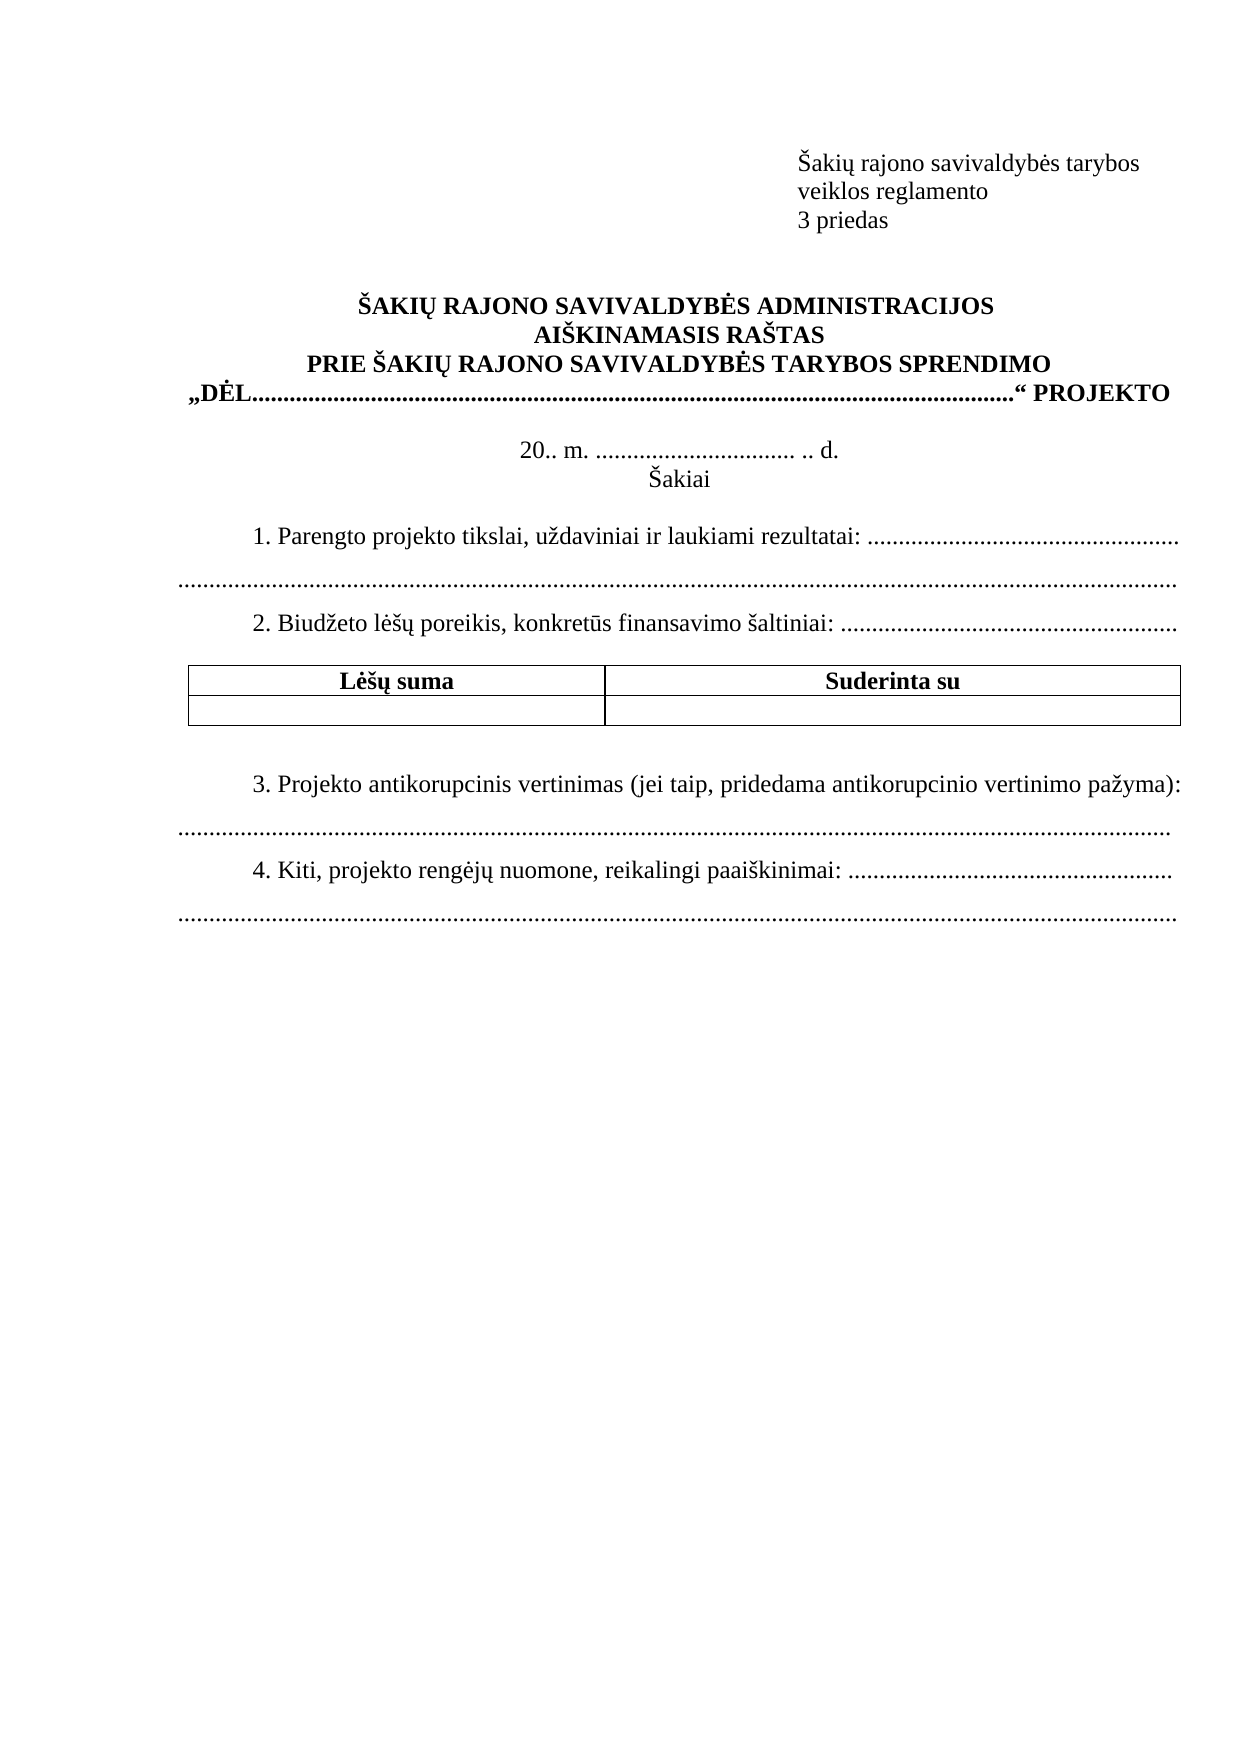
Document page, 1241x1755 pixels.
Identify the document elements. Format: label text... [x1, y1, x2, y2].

text 3. Projekto antikorupcinis vertinimas (jei taip, pridedama antikorupcinio vertinimo pažyma): ............................................................................................................................................................... [177, 769, 1181, 841]
text Šakių rajono savivaldybės tarybos [797, 148, 1181, 176]
table_cell [606, 696, 1180, 725]
text AIŠKINAMASIS RAŠTAS [177, 320, 1181, 349]
text PRIE ŠAKIŲ RAJONO SAVIVALDYBĖS TARYBOS SPRENDIMO [177, 349, 1181, 378]
text veiklos reglamento [797, 176, 1181, 205]
text ŠAKIŲ RAJONO SAVIVALDYBĖS ADMINISTRACIJOS [177, 291, 1181, 320]
table_cell [189, 696, 604, 725]
text 3 priedas [797, 205, 1181, 234]
text 2. Biudžeto lėšų poreikis, konkretūs finansavimo šaltiniai: ...................................................... [177, 608, 1181, 636]
table_header Lėšų suma [189, 666, 604, 695]
text 1. Parengto projekto tikslai, uždaviniai ir laukiami rezultatai: .................................................. [177, 521, 1181, 550]
text 4. Kiti, projekto rengėjų nuomone, reikalingi paaiškinimai: .................................................... [177, 855, 1181, 884]
text ................................................................................................................................................................ [177, 564, 1181, 593]
text „DĖL..........................................................................................................................“ PROJEKTO [177, 378, 1181, 406]
text ................................................................................................................................................................ [177, 898, 1181, 927]
text 20.. m. ................................ .. d. [177, 435, 1181, 464]
table_header Suderinta su [606, 666, 1180, 695]
text Šakiai [177, 464, 1181, 493]
